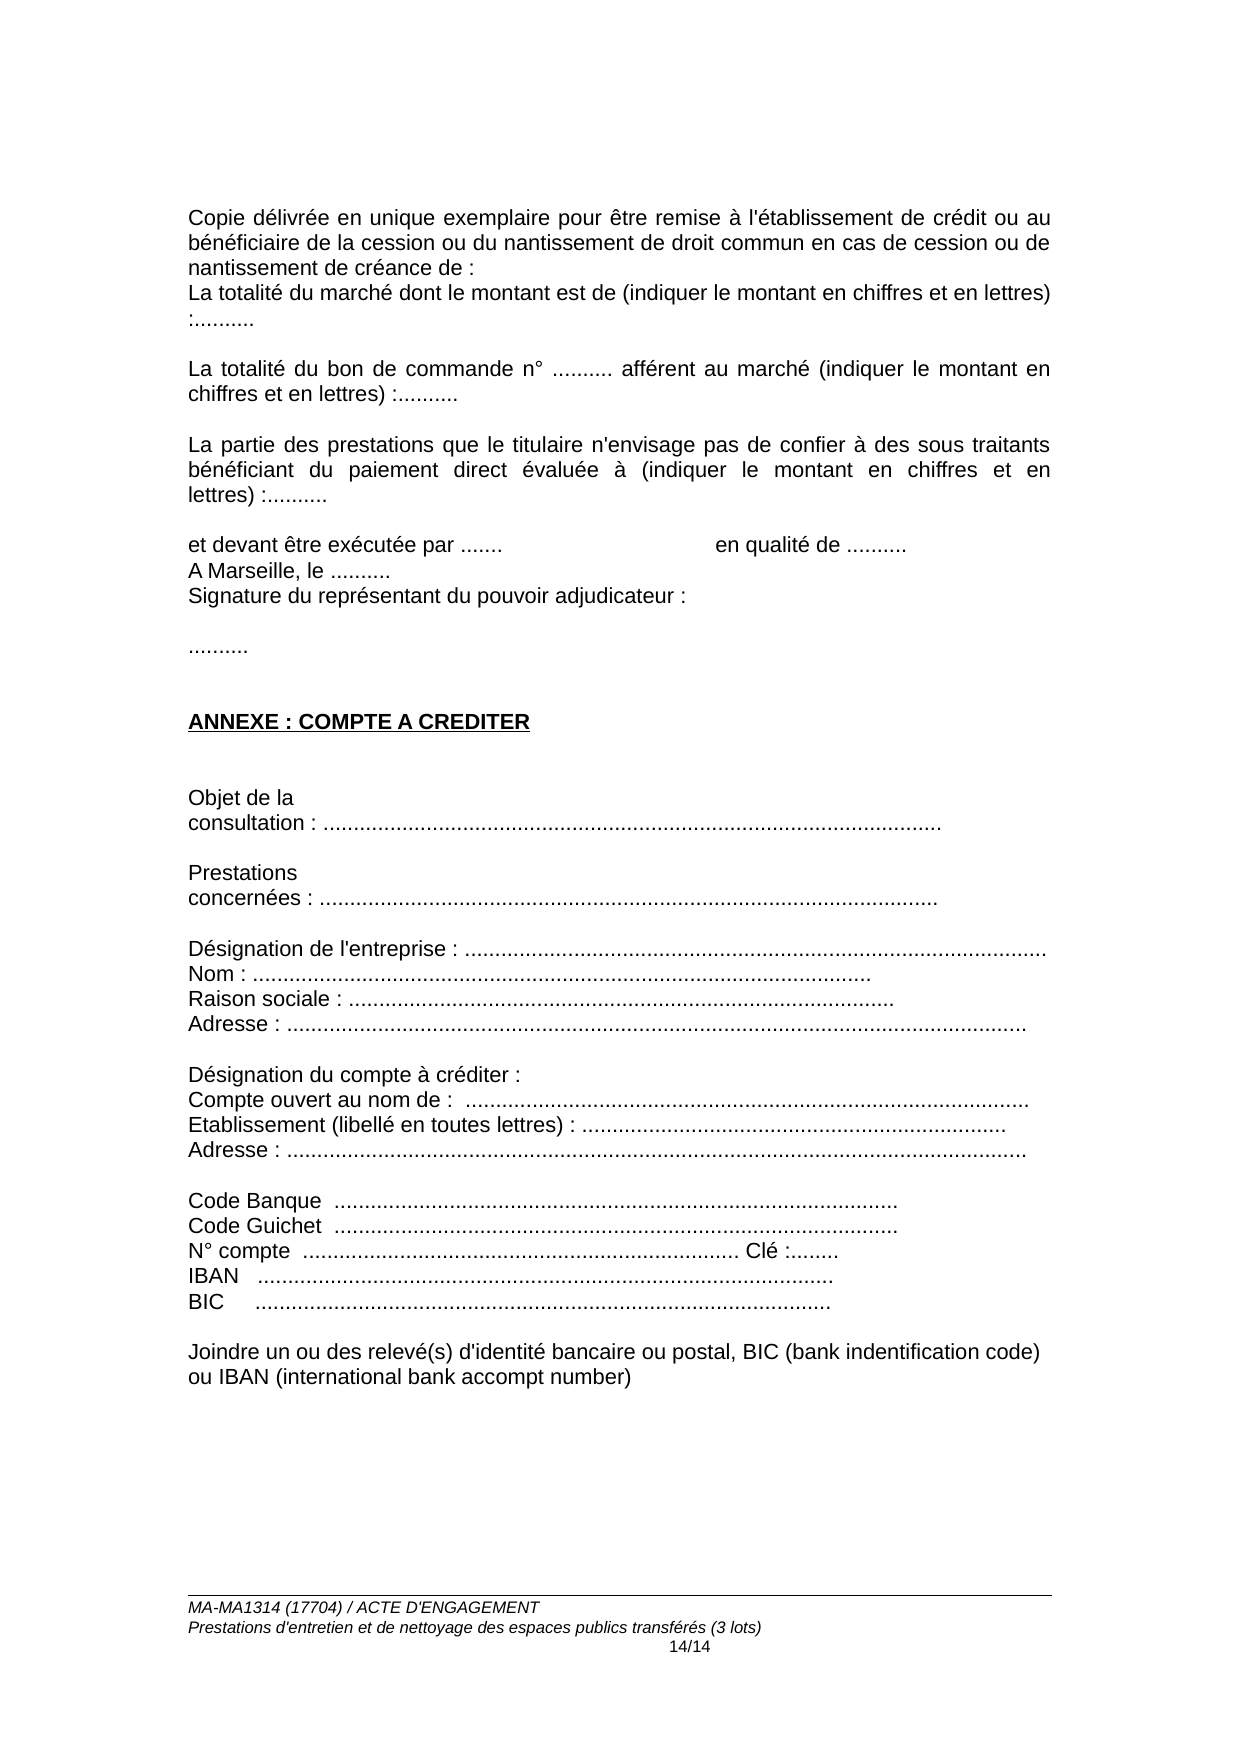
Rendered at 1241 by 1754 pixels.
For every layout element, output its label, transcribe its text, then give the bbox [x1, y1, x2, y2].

text BIC ............................................................................................... [188, 1288, 1052, 1314]
text ANNEXE : COMPTE A CREDITER [188, 709, 1052, 734]
text N° compte ........................................................................ Clé :........ [188, 1238, 1052, 1263]
text IBAN ............................................................................................... [188, 1263, 1052, 1288]
text A Marseille, le .......... [188, 557, 1052, 583]
text Raison sociale : .......................................................................................... [188, 986, 1052, 1011]
text La partie des prestations que le titulaire n'envisage pas de confier à des sous traitants bénéficiant du paiement direct évaluée à (indiquer le montant en chiffres et en lettres) :.......... [188, 431, 1052, 507]
text Compte ouvert au nom de : ............................................................................................. [188, 1087, 1052, 1112]
text La totalité du bon de commande n° .......... afférent au marché (indiquer le montant en chiffres et en lettres) :.......... [188, 356, 1052, 406]
text Signature du représentant du pouvoir adjudicateur : [188, 583, 1052, 608]
text Désignation de l'entreprise : ................................................................................................ [188, 936, 1052, 961]
text Joindre un ou des relevé(s) d'identité bancaire ou postal, BIC (bank indentification code) ou IBAN (international bank accompt number) [188, 1339, 1052, 1389]
text Désignation du compte à créditer : [188, 1062, 1052, 1087]
text et devant être exécutée par ....... en qualité de .......... [188, 532, 1052, 557]
text Prestations concernées : ...................................................................................................... [188, 860, 1052, 910]
text La totalité du marché dont le montant est de (indiquer le montant en chiffres et en lettres) :.......... [188, 280, 1052, 331]
text .......... [188, 633, 1052, 658]
text Nom : ...................................................................................................... [188, 961, 1052, 986]
text Adresse : .......................................................................................................................... [188, 1011, 1052, 1036]
text Objet de la consultation : ...................................................................................................... [188, 784, 1052, 835]
text Adresse : .......................................................................................................................... [188, 1137, 1052, 1162]
text Code Guichet ............................................................................................. [188, 1213, 1052, 1238]
text Etablissement (libellé en toutes lettres) : ...................................................................... [188, 1112, 1052, 1137]
text Code Banque ............................................................................................. [188, 1188, 1052, 1213]
text Copie délivrée en unique exemplaire pour être remise à l'établissement de crédit ou au bénéficiaire de la cession ou du nantissement de droit commun en cas de cession ou de nantissement de créance de : [188, 204, 1052, 280]
